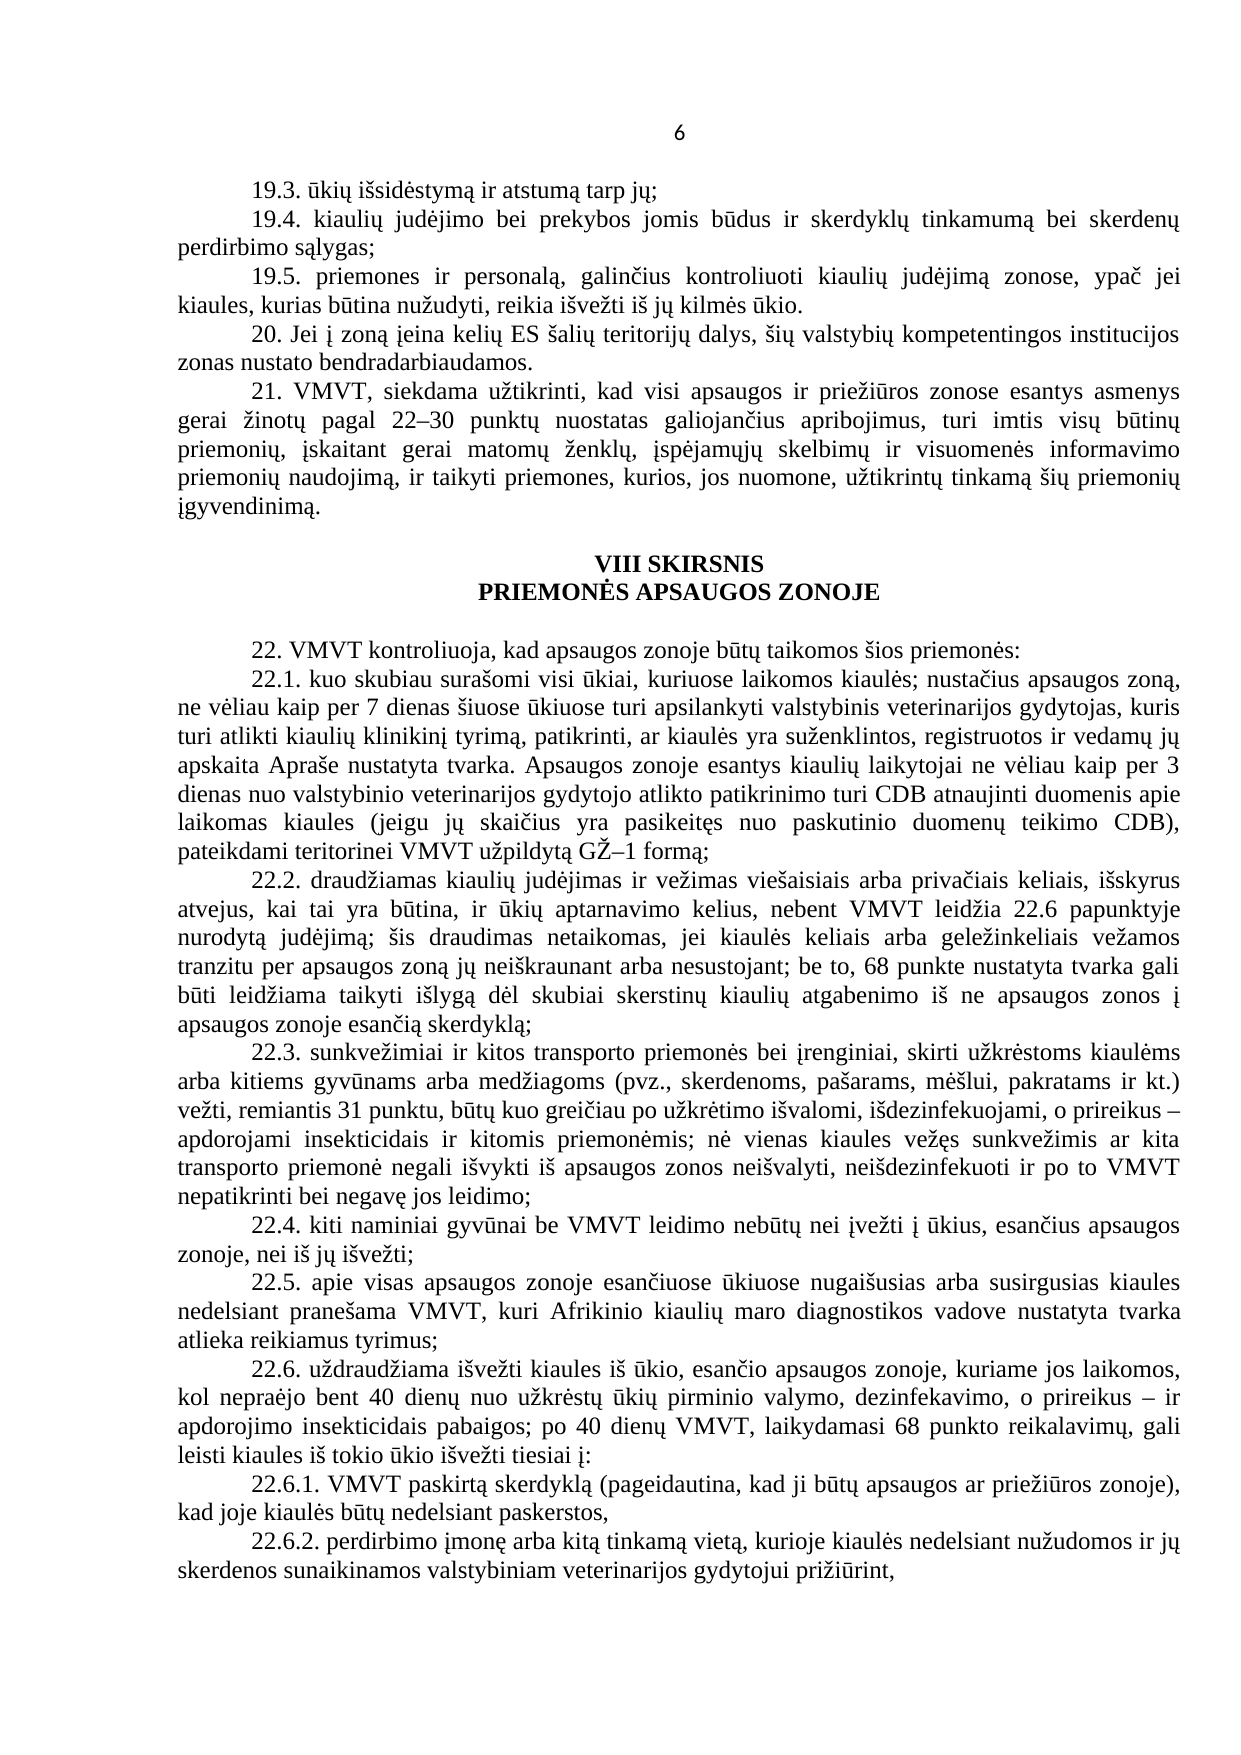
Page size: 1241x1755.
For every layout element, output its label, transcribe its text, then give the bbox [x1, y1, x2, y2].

text 20. Jei į zoną įeina kelių ES šalių teritorijų dalys, šių valstybių kompetentingos institucijos zonas nustato bendradarbiaudamos. [177, 319, 1181, 376]
text 22.5. apie visas apsaugos zonoje esančiuose ūkiuose nugaišusias arba susirgusias kiaules nedelsiant pranešama VMVT, kuri Afrikinio kiaulių maro diagnostikos vadove nustatyta tvarka atlieka reikiamus tyrimus; [177, 1267, 1181, 1354]
text 22.6.1. VMVT paskirtą skerdyklą (pageidautina, kad ji būtų apsaugos ar priežiūros zonoje), kad joje kiaulės būtų nedelsiant paskerstos, [177, 1469, 1181, 1526]
text VIII SKIRSNIS [177, 549, 1181, 577]
text 22.1. kuo skubiau surašomi visi ūkiai, kuriuose laikomos kiaulės; nustačius apsaugos zoną, ne vėliau kaip per 7 dienas šiuose ūkiuose turi apsilankyti valstybinis veterinarijos gydytojas, kuris turi atlikti kiaulių klinikinį tyrimą, patikrinti, ar kiaulės yra suženklintos, registruotos ir vedamų jų apskaita Apraše nustatyta tvarka. Apsaugos zonoje esantys kiaulių laikytojai ne vėliau kaip per 3 dienas nuo valstybinio veterinarijos gydytojo atlikto patikrinimo turi CDB atnaujinti duomenis apie laikomas kiaules (jeigu jų skaičius yra pasikeitęs nuo paskutinio duomenų teikimo CDB), pateikdami teritorinei VMVT užpildytą GŽ–1 formą; [177, 664, 1181, 865]
text 22. VMVT kontroliuoja, kad apsaugos zonoje būtų taikomos šios priemonės: [177, 635, 1181, 664]
text 22.4. kiti naminiai gyvūnai be VMVT leidimo nebūtų nei įvežti į ūkius, esančius apsaugos zonoje, nei iš jų išvežti; [177, 1210, 1181, 1267]
text 22.3. sunkvežimiai ir kitos transporto priemonės bei įrenginiai, skirti užkrėstoms kiaulėms arba kitiems gyvūnams arba medžiagoms (pvz., skerdenoms, pašarams, mėšlui, pakratams ir kt.) vežti, remiantis 31 punktu, būtų kuo greičiau po užkrėtimo išvalomi, išdezinfekuojami, o prireikus – apdorojami insekticidais ir kitomis priemonėmis; nė vienas kiaules vežęs sunkvežimis ar kita transporto priemonė negali išvykti iš apsaugos zonos neišvalyti, neišdezinfekuoti ir po to VMVT nepatikrinti bei negavę jos leidimo; [177, 1037, 1181, 1210]
text 21. VMVT, siekdama užtikrinti, kad visi apsaugos ir priežiūros zonose esantys asmenys gerai žinotų pagal 22–30 punktų nuostatas galiojančius apribojimus, turi imtis visų būtinų priemonių, įskaitant gerai matomų ženklų, įspėjamųjų skelbimų ir visuomenės informavimo priemonių naudojimą, ir taikyti priemones, kurios, jos nuomone, užtikrintų tinkamą šių priemonių įgyvendinimą. [177, 376, 1181, 520]
text 22.6. uždraudžiama išvežti kiaules iš ūkio, esančio apsaugos zonoje, kuriame jos laikomos, kol nepraėjo bent 40 dienų nuo užkrėstų ūkių pirminio valymo, dezinfekavimo, o prireikus – ir apdorojimo insekticidais pabaigos; po 40 dienų VMVT, laikydamasi 68 punkto reikalavimų, gali leisti kiaules iš tokio ūkio išvežti tiesiai į: [177, 1354, 1181, 1469]
text 19.4. kiaulių judėjimo bei prekybos jomis būdus ir skerdyklų tinkamumą bei skerdenų perdirbimo sąlygas; [177, 204, 1181, 261]
text 22.6.2. perdirbimo įmonę arba kitą tinkamą vietą, kurioje kiaulės nedelsiant nužudomos ir jų skerdenos sunaikinamos valstybiniam veterinarijos gydytojui prižiūrint, [177, 1526, 1181, 1584]
text 19.3. ūkių išsidėstymą ir atstumą tarp jų; [177, 175, 1181, 204]
text 22.2. draudžiamas kiaulių judėjimas ir vežimas viešaisiais arba privačiais keliais, išskyrus atvejus, kai tai yra būtina, ir ūkių aptarnavimo kelius, nebent VMVT leidžia 22.6 papunktyje nurodytą judėjimą; šis draudimas netaikomas, jei kiaulės keliais arba geležinkeliais vežamos tranzitu per apsaugos zoną jų neiškraunant arba nesustojant; be to, 68 punkte nustatyta tvarka gali būti leidžiama taikyti išlygą dėl skubiai skerstinų kiaulių atgabenimo iš ne apsaugos zonos į apsaugos zonoje esančią skerdyklą; [177, 865, 1181, 1037]
text PRIEMONĖS APSAUGOS ZONOJE [177, 577, 1181, 606]
text 19.5. priemones ir personalą, galinčius kontroliuoti kiaulių judėjimą zonose, ypač jei kiaules, kurias būtina nužudyti, reikia išvežti iš jų kilmės ūkio. [177, 261, 1181, 319]
